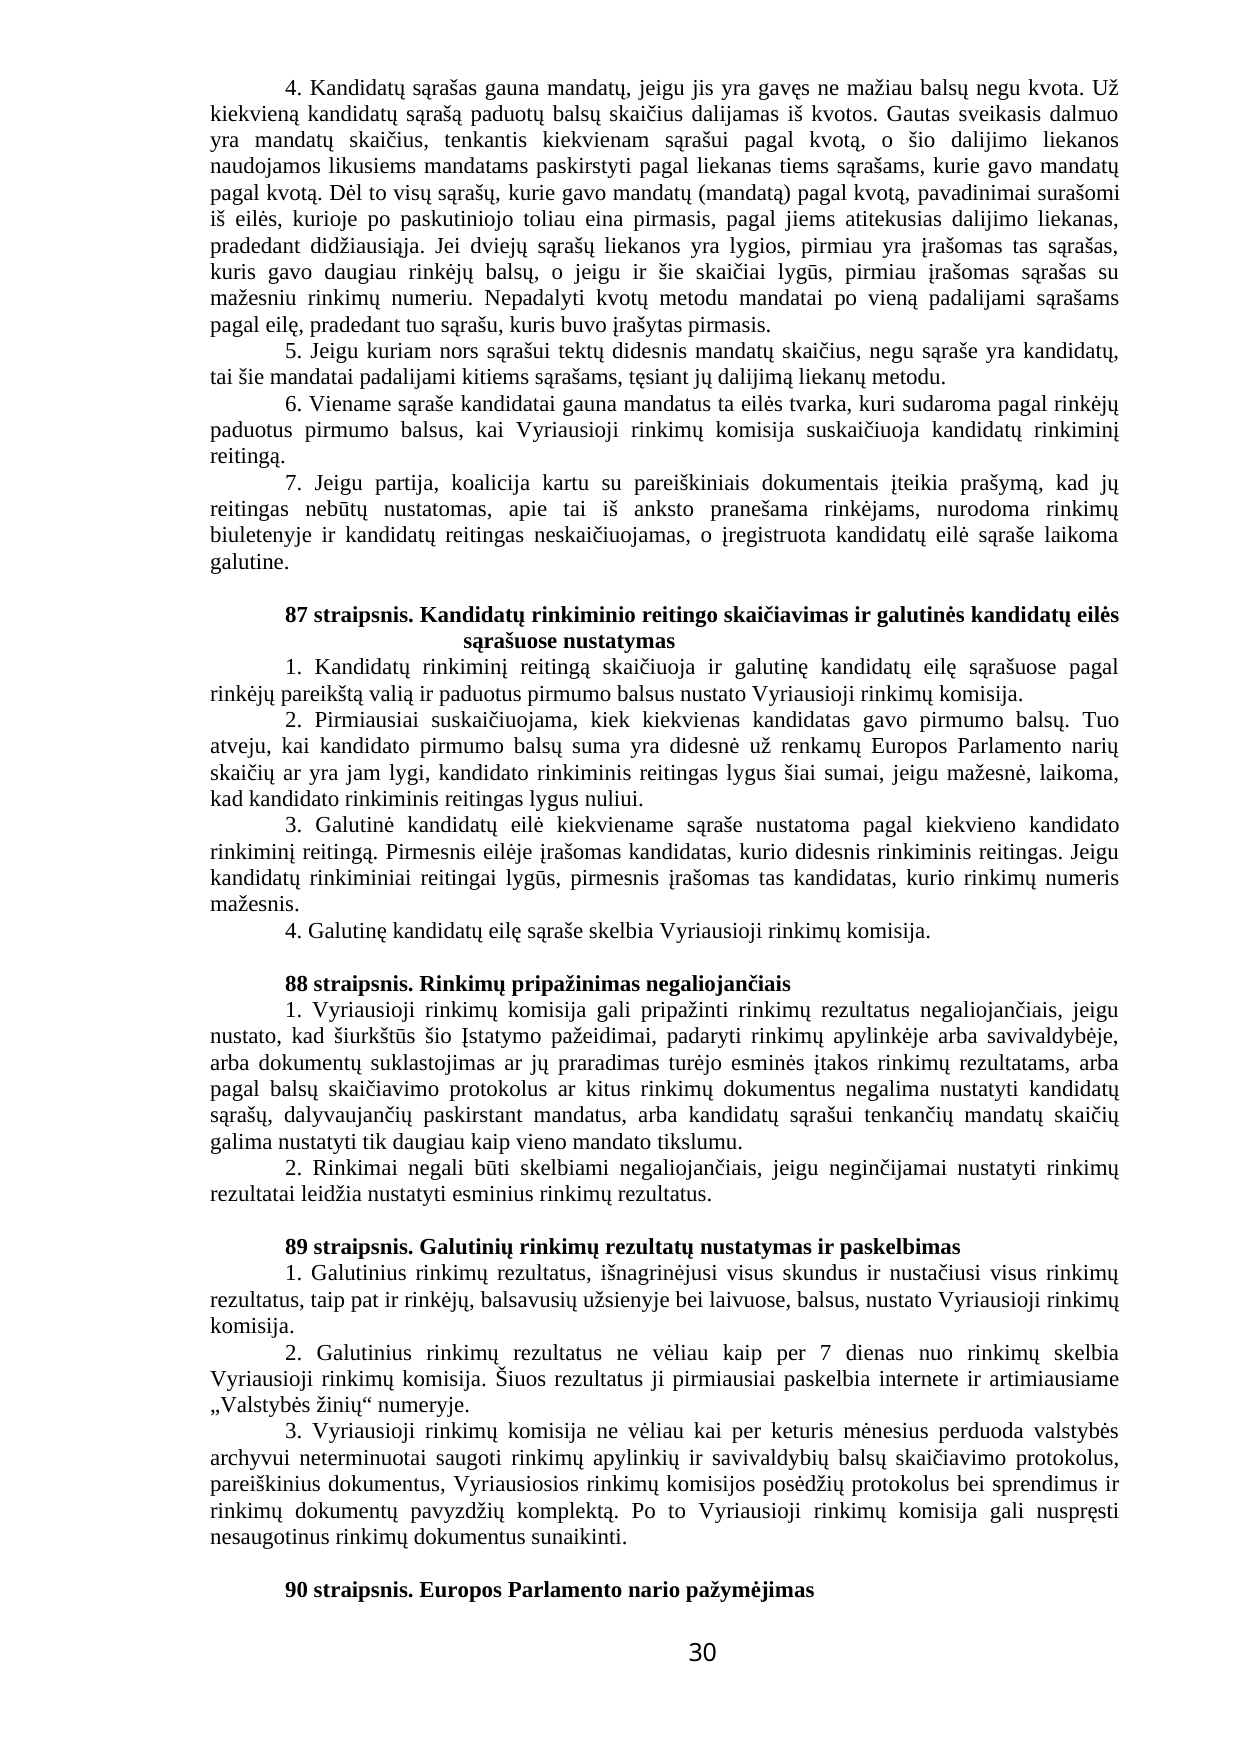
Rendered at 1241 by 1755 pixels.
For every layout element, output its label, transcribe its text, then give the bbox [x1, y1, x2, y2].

text 5. Jeigu kuriam nors sąrašui tektų didesnis mandatų skaičius, negu sąraše yra kandidatų, tai šie mandatai padalijami kitiems sąrašams, tęsiant jų dalijimą liekanų metodu. [210, 337, 1120, 390]
text 89 straipsnis. Galutinių rinkimų rezultatų nustatymas ir paskelbimas [210, 1233, 1120, 1259]
text 88 straipsnis. Rinkimų pripažinimas negaliojančiais [210, 969, 1120, 996]
text 4. Kandidatų sąrašas gauna mandatų, jeigu jis yra gavęs ne mažiau balsų negu kvota. Už kiekvieną kandidatų sąrašą paduotų balsų skaičius dalijamas iš kvotos. Gautas sveikasis dalmuo yra mandatų skaičius, tenkantis kiekvienam sąrašui pagal kvotą, o šio dalijimo liekanos naudojamos likusiems mandatams paskirstyti pagal liekanas tiems sąrašams, kurie gavo mandatų pagal kvotą. Dėl to visų sąrašų, kurie gavo mandatų (mandatą) pagal kvotą, pavadinimai surašomi iš eilės, kurioje po paskutiniojo toliau eina pirmasis, pagal jiems atitekusias dalijimo liekanas, pradedant didžiausiąja. Jei dviejų sąrašų liekanos yra lygios, pirmiau yra įrašomas tas sąrašas, kuris gavo daugiau rinkėjų balsų, o jeigu ir šie skaičiai lygūs, pirmiau įrašomas sąrašas su mažesniu rinkimų numeriu. Nepadalyti kvotų metodu mandatai po vieną padalijami sąrašams pagal eilę, pradedant tuo sąrašu, kuris buvo įrašytas pirmasis. [210, 73, 1120, 337]
text 7. Jeigu partija, koalicija kartu su pareiškiniais dokumentais įteikia prašymą, kad jų reitingas nebūtų nustatomas, apie tai iš anksto pranešama rinkėjams, nurodoma rinkimų biuletenyje ir kandidatų reitingas neskaičiuojamas, o įregistruota kandidatų eilė sąraše laikoma galutine. [210, 469, 1120, 574]
text 90 straipsnis. Europos Parlamento nario pažymėjimas [210, 1576, 1120, 1602]
text 3. Galutinė kandidatų eilė kiekviename sąraše nustatoma pagal kiekvieno kandidato rinkiminį reitingą. Pirmesnis eilėje įrašomas kandidatas, kurio didesnis rinkiminis reitingas. Jeigu kandidatų rinkiminiai reitingai lygūs, pirmesnis įrašomas tas kandidatas, kurio rinkimų numeris mažesnis. [210, 811, 1120, 917]
text 1. Kandidatų rinkiminį reitingą skaičiuoja ir galutinę kandidatų eilę sąrašuose pagal rinkėjų pareikštą valią ir paduotus pirmumo balsus nustato Vyriausioji rinkimų komisija. [210, 653, 1120, 706]
text 2. Galutinius rinkimų rezultatus ne vėliau kaip per 7 dienas nuo rinkimų skelbia Vyriausioji rinkimų komisija. Šiuos rezultatus ji pirmiausiai paskelbia internete ir artimiausiame „Valstybės žinių“ numeryje. [210, 1338, 1120, 1418]
text 87 straipsnis. Kandidatų rinkiminio reitingo skaičiavimas ir galutinės kandidatų eilės sąrašuose nustatymas [285, 601, 1120, 653]
text 1. Vyriausioji rinkimų komisija gali pripažinti rinkimų rezultatus negaliojančiais, jeigu nustato, kad šiurkštūs šio Įstatymo pažeidimai, padaryti rinkimų apylinkėje arba savivaldybėje, arba dokumentų suklastojimas ar jų praradimas turėjo esminės įtakos rinkimų rezultatams, arba pagal balsų skaičiavimo protokolus ar kitus rinkimų dokumentus negalima nustatyti kandidatų sąrašų, dalyvaujančių paskirstant mandatus, arba kandidatų sąrašui tenkančių mandatų skaičių galima nustatyti tik daugiau kaip vieno mandato tikslumu. [210, 996, 1120, 1154]
text 2. Pirmiausiai suskaičiuojama, kiek kiekvienas kandidatas gavo pirmumo balsų. Tuo atveju, kai kandidato pirmumo balsų suma yra didesnė už renkamų Europos Parlamento narių skaičių ar yra jam lygi, kandidato rinkiminis reitingas lygus šiai sumai, jeigu mažesnė, laikoma, kad kandidato rinkiminis reitingas lygus nuliui. [210, 706, 1120, 811]
text 3. Vyriausioji rinkimų komisija ne vėliau kai per keturis mėnesius perduoda valstybės archyvui neterminuotai saugoti rinkimų apylinkių ir savivaldybių balsų skaičiavimo protokolus, pareiškinius dokumentus, Vyriausiosios rinkimų komisijos posėdžių protokolus bei sprendimus ir rinkimų dokumentų pavyzdžių komplektą. Po to Vyriausioji rinkimų komisija gali nuspręsti nesaugotinus rinkimų dokumentus sunaikinti. [210, 1418, 1120, 1549]
text 1. Galutinius rinkimų rezultatus, išnagrinėjusi visus skundus ir nustačiusi visus rinkimų rezultatus, taip pat ir rinkėjų, balsavusių užsienyje bei laivuose, balsus, nustato Vyriausioji rinkimų komisija. [210, 1259, 1120, 1338]
text 6. Viename sąraše kandidatai gauna mandatus ta eilės tvarka, kuri sudaroma pagal rinkėjų paduotus pirmumo balsus, kai Vyriausioji rinkimų komisija suskaičiuoja kandidatų rinkiminį reitingą. [210, 390, 1120, 469]
text 2. Rinkimai negali būti skelbiami negaliojančiais, jeigu neginčijamai nustatyti rinkimų rezultatai leidžia nustatyti esminius rinkimų rezultatus. [210, 1154, 1120, 1207]
text 4. Galutinę kandidatų eilę sąraše skelbia Vyriausioji rinkimų komisija. [210, 917, 1120, 943]
